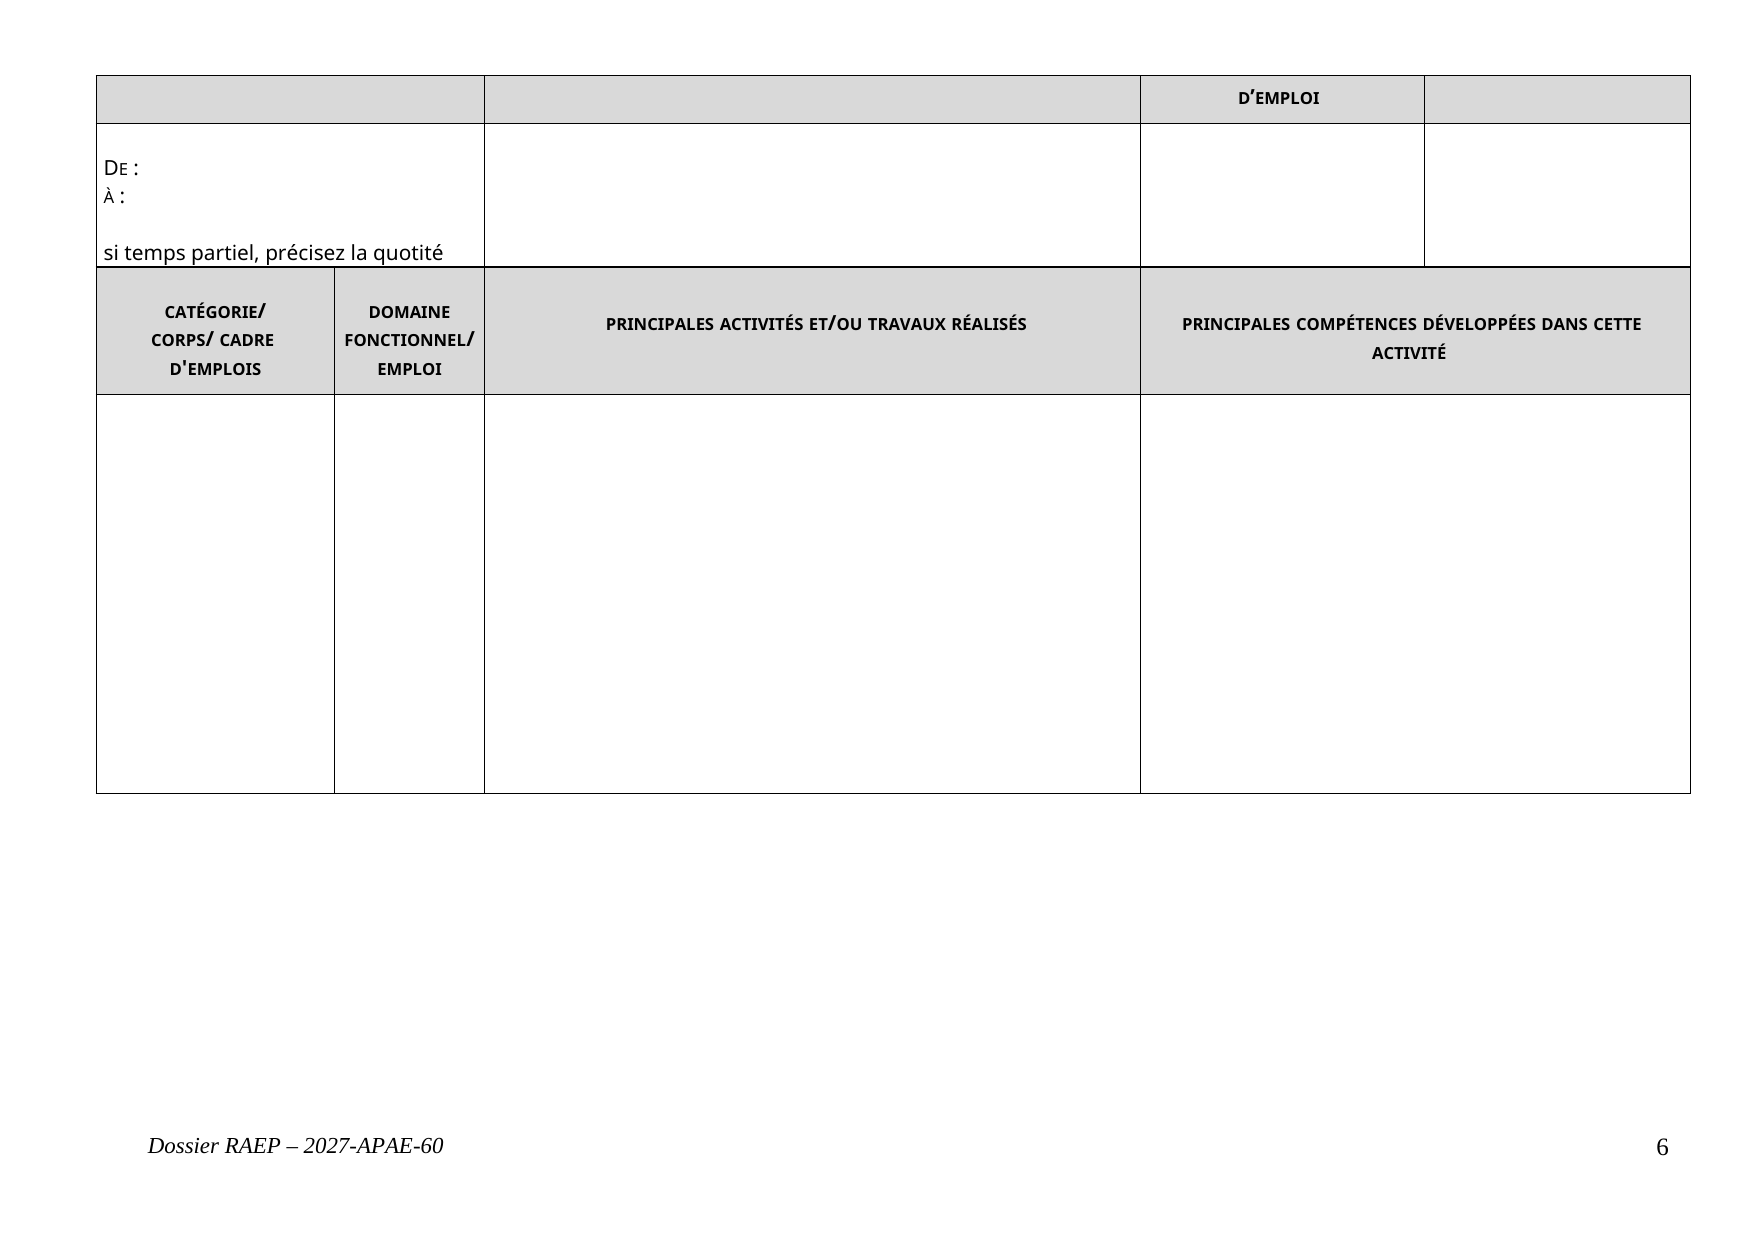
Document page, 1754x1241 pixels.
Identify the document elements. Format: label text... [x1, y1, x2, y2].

table_cell [1141, 124, 1424, 266]
table_cell principales activités et/ou travaux réalisés [485, 268, 1140, 394]
table_cell [485, 395, 1140, 793]
table_cell principales compétences développées dans cette activité [1141, 268, 1690, 394]
table_header d’emploi [1141, 76, 1424, 123]
table_cell catégorie/ corps/ cadre d'emplois [97, 268, 334, 394]
table_cell domaine fonctionnel/ emploi [335, 268, 484, 394]
table_cell [1425, 124, 1690, 266]
table_header [97, 76, 484, 123]
table_header [485, 76, 1140, 123]
table_cell [1141, 395, 1690, 793]
table_cell De : à : si temps partiel, précisez la quotité [97, 124, 484, 266]
table_cell [485, 124, 1140, 266]
table_cell [97, 395, 334, 793]
table_header [1425, 76, 1690, 123]
table_cell [335, 395, 484, 793]
